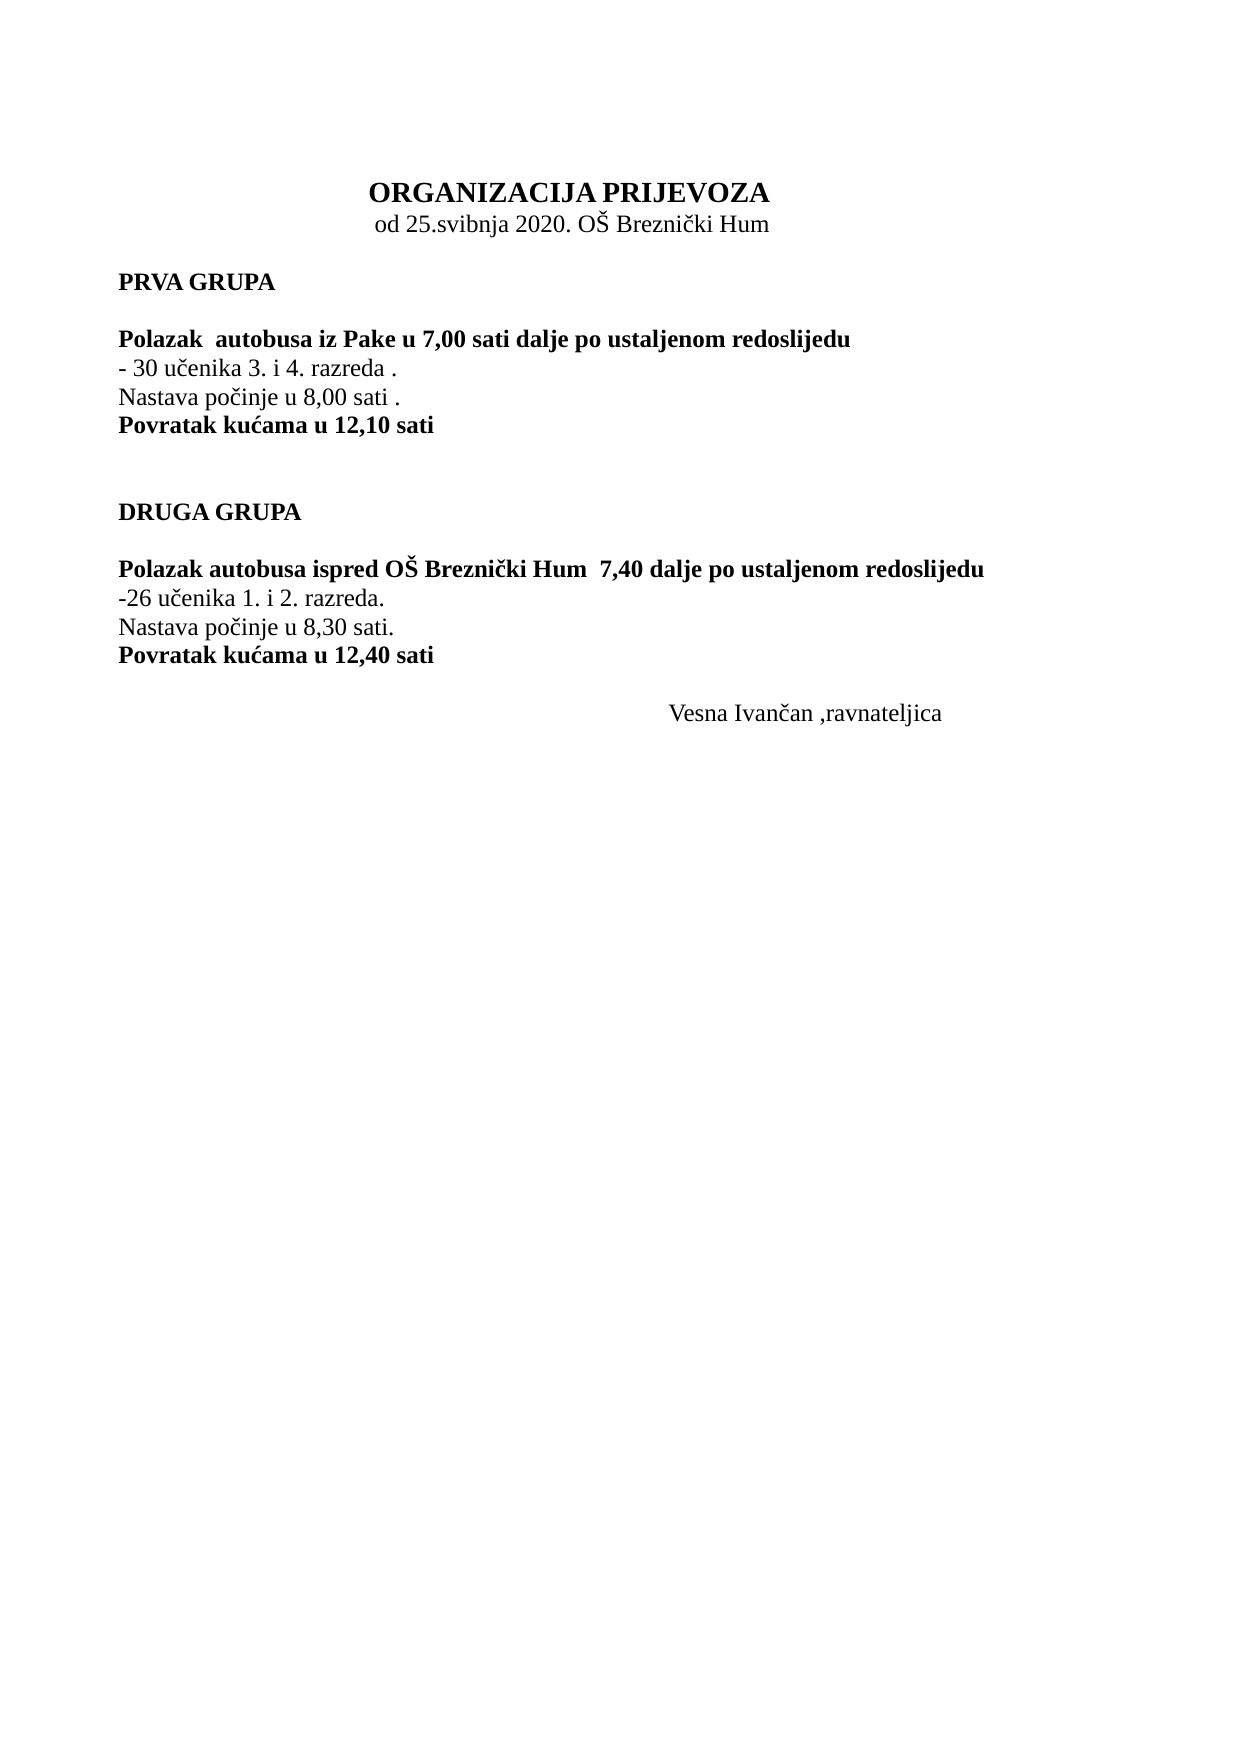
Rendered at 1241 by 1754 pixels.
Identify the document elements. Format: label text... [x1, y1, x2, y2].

text Nastava počinje u 8,30 sati. [118, 612, 1122, 640]
text Nastava počinje u 8,00 sati . [118, 382, 1122, 410]
text Vesna Ivančan ,ravnateljica [118, 698, 1122, 727]
text od 25.svibnja 2020. OŠ Breznički Hum [118, 209, 1122, 238]
text Polazak autobusa iz Pake u 7,00 sati dalje po ustaljenom redoslijedu [118, 324, 1122, 353]
text DRUGA GRUPA [118, 497, 1122, 525]
text -26 učenika 1. i 2. razreda. [118, 583, 1122, 612]
text PRVA GRUPA [118, 267, 1122, 295]
text - 30 učenika 3. i 4. razreda . [118, 353, 1122, 382]
text Polazak autobusa ispred OŠ Breznički Hum 7,40 dalje po ustaljenom redoslijedu [118, 554, 1122, 583]
text ORGANIZACIJA PRIJEVOZA [118, 176, 1122, 209]
text Povratak kućama u 12,10 sati [118, 410, 1122, 439]
text Povratak kućama u 12,40 sati [118, 640, 1122, 669]
